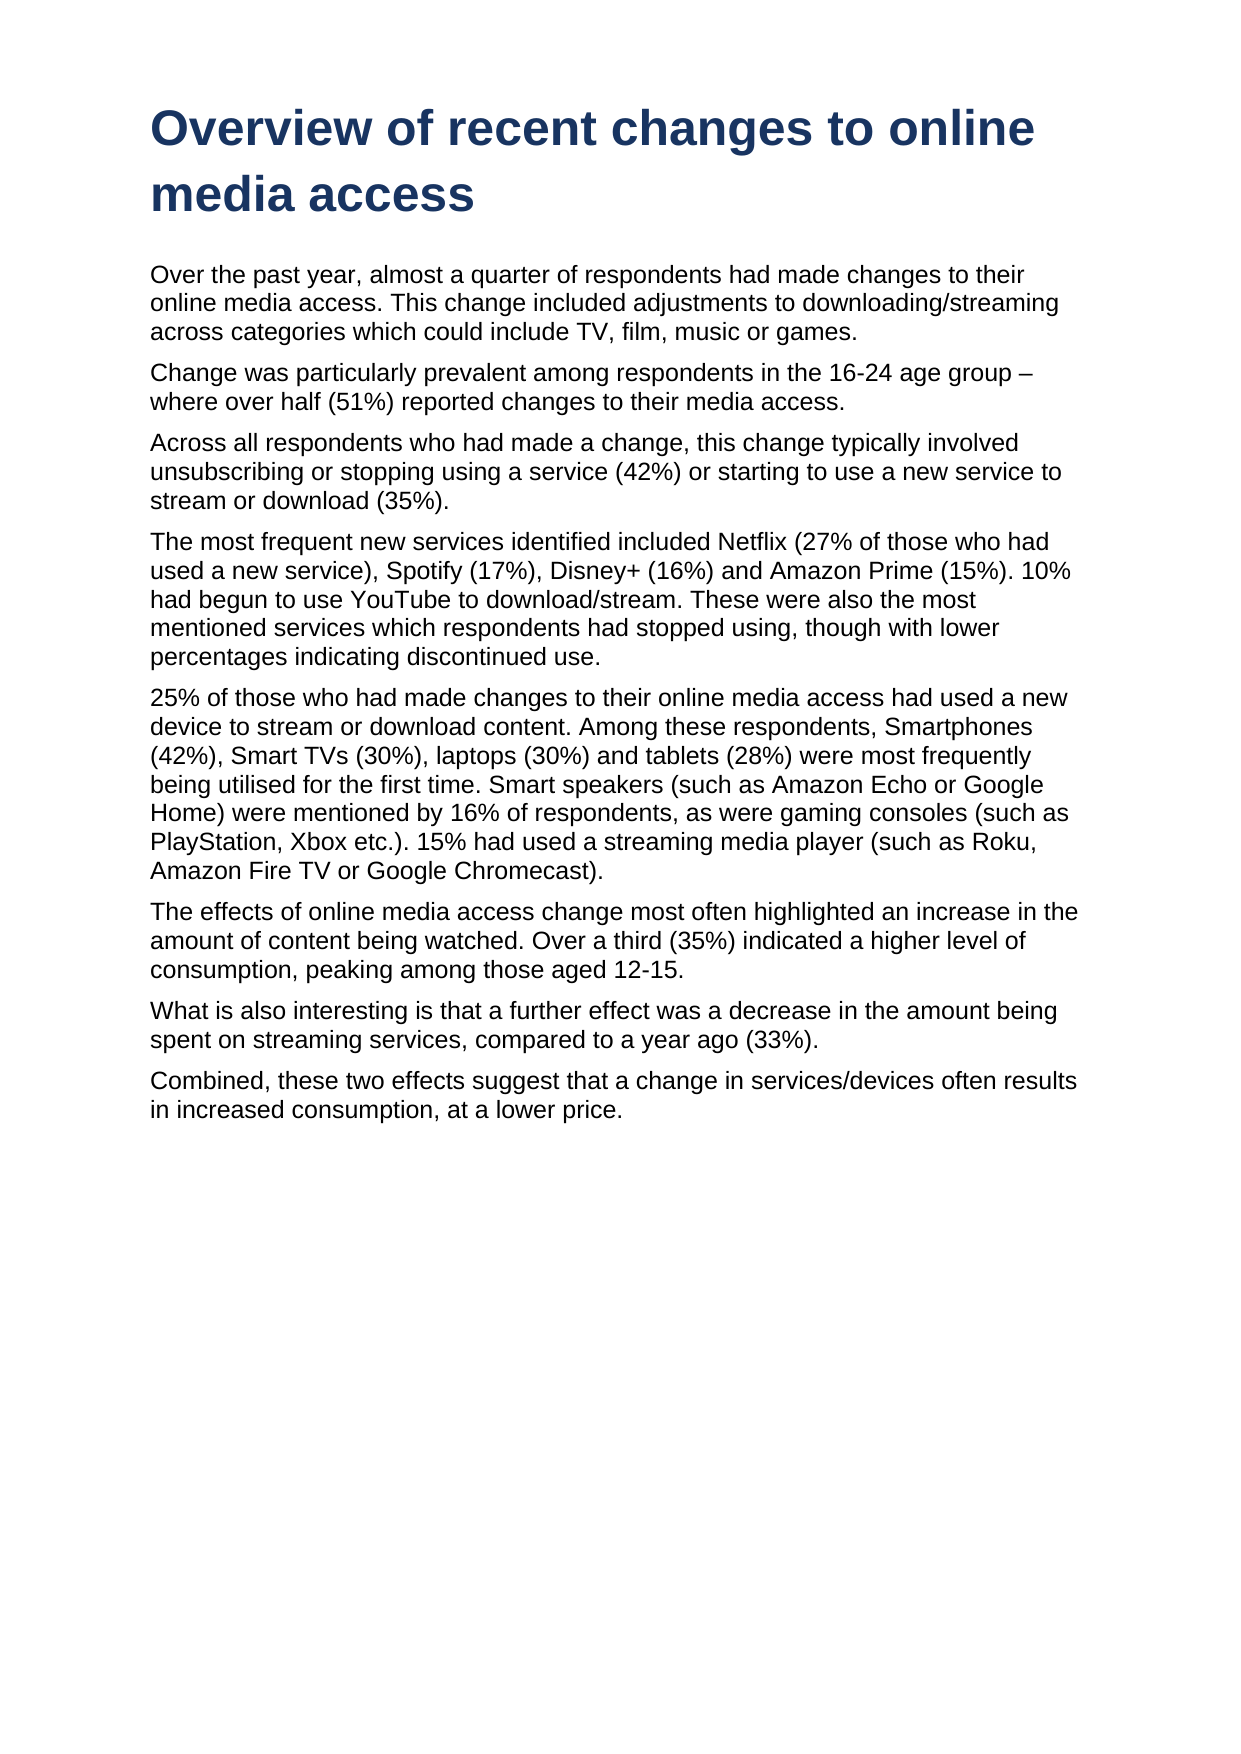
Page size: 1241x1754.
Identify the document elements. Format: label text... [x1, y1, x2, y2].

text What is also interesting is that a further effect was a decrease in the amount being spent on streaming services, compared to a year ago (33%). [150, 996, 1090, 1053]
text Combined, these two effects suggest that a change in services/devices often results in increased consumption, at a lower price. [150, 1066, 1090, 1123]
subtitle Overview of recent changes to online media access [150, 99, 1090, 222]
text Over the past year, almost a quarter of respondents had made changes to their online media access. This change included adjustments to downloading/streaming across categories which could include TV, film, music or games. [150, 231, 1090, 346]
text The effects of online media access change most often highlighted an increase in the amount of content being watched. Over a third (35%) indicated a higher level of consumption, peaking among those aged 12-15. [150, 897, 1090, 983]
text 25% of those who had made changes to their online media access had used a new device to stream or download content. Among these respondents, Smartphones (42%), Smart TVs (30%), laptops (30%) and tablets (28%) were most frequently being utilised for the first time. Smart speakers (such as Amazon Echo or Google Home) were mentioned by 16% of respondents, as were gaming consoles (such as PlayStation, Xbox etc.). 15% had used a streaming media player (such as Roku, Amazon Fire TV or Google Chromecast). [150, 683, 1090, 884]
text The most frequent new services identified included Netflix (27% of those who had used a new service), Spotify (17%), Disney+ (16%) and Amazon Prime (15%). 10% had begun to use YouTube to download/stream. These were also the most mentioned services which respondents had stopped using, though with lower percentages indicating discontinued use. [150, 527, 1090, 671]
text Across all respondents who had made a change, this change typically involved unsubscribing or stopping using a service (42%) or starting to use a new service to stream or download (35%). [150, 428, 1090, 514]
text Change was particularly prevalent among respondents in the 16-24 age group – where over half (51%) reported changes to their media access. [150, 358, 1090, 416]
